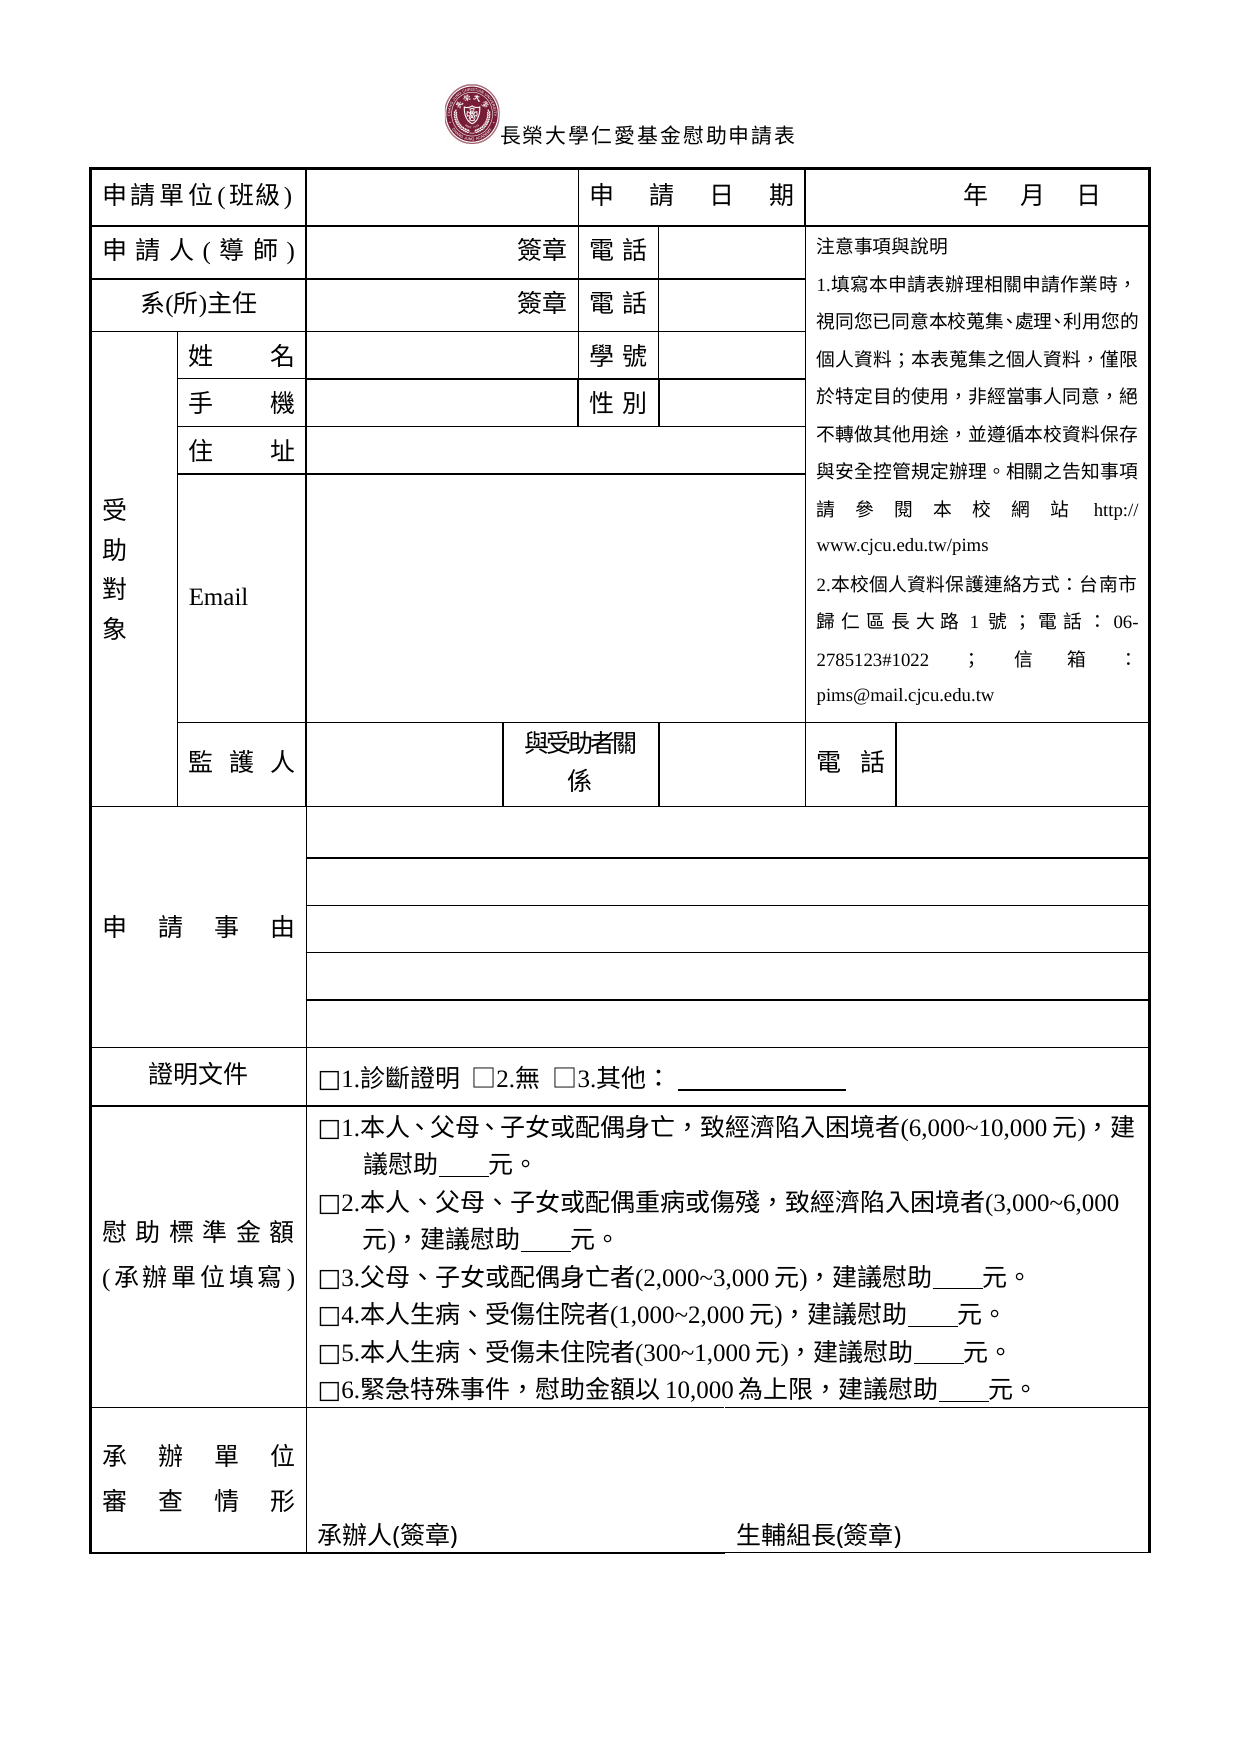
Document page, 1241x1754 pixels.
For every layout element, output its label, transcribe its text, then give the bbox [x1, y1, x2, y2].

table_cell 姓名 [178, 332, 305, 378]
table_cell 注意事項與說明 1.填寫本申請表辦理相關申請作業時，視同您已同意本校蒐集、處理、利用您的個人資料；本表蒐集之個人資料，僅限於特定目的使用，非經當事人同意，絕不轉做其他用途，並遵循本校資料保存與安全控管規定辦理。相關之告知事項請參閱本校網站http://www.cjcu.edu.tw/pims 2.本校個人資料保護連絡方式：台南市歸仁區長大路1號；電話：06-2785123#1022；信箱：pims@mail.cjcu.edu.tw [806, 227, 1148, 722]
table_header 申請單位(班級) [92, 170, 305, 225]
table_cell [660, 723, 805, 806]
table_cell 性別 [579, 380, 658, 426]
table_cell [660, 380, 805, 426]
table_cell [659, 280, 805, 331]
table_cell 電話 [579, 227, 658, 278]
table_cell [307, 380, 577, 426]
table_cell [659, 227, 805, 278]
table_cell 申請人(導師) [92, 227, 305, 278]
table_cell 申請事由 [92, 807, 306, 1047]
table_cell 住址 [178, 427, 305, 473]
table_cell 受 助 對 象 [92, 332, 177, 806]
table_cell [307, 859, 1148, 904]
table_cell [307, 1001, 1148, 1047]
table_cell 手機 [178, 379, 305, 426]
table_header 申請日期 [579, 170, 804, 225]
table_cell [307, 723, 502, 806]
table_cell 承辦人(簽章) [307, 1408, 724, 1552]
table_cell Email [178, 475, 305, 722]
table_cell □1.本人、父母、子女或配偶身亡，致經濟陷入困境者(6,000~10,000元)，建議慰助 元。 □2.本人、父母、子女或配偶重病或傷殘，致經濟陷入困境者(3,000~6,000元)，建議慰助 元。 □3.父母、子女或配偶身亡者(2,000~3,000元)，建議慰助 元。 □4.本人生病、受傷住院者(1,000~2,000元)，建議慰助 元。 □5.本人生病、受傷未住院者(300~1,000元)，建議慰助 元。 □6.緊急特殊事件，慰助金額以10,000為上限，建議慰助 元。 [307, 1107, 1148, 1407]
table_cell [307, 427, 805, 473]
table_cell [307, 475, 805, 722]
table_cell 簽章 [307, 227, 578, 278]
table_cell □1.診斷證明 □2.無 □3.其他： [307, 1048, 1148, 1105]
table_cell 電話 [579, 280, 658, 331]
table_cell [307, 906, 1148, 952]
table_cell 慰助標準金額 (承辦單位填寫) [92, 1107, 306, 1407]
table_cell 與受助者關係 [504, 723, 658, 806]
table_cell 學號 [579, 332, 658, 378]
table_header 年 月 日 [806, 170, 1148, 225]
table_cell [307, 332, 578, 378]
table_cell [307, 807, 1148, 857]
table_cell 系(所)主任 [92, 280, 305, 331]
table_header [307, 170, 578, 225]
table_cell [659, 332, 805, 378]
table_cell [897, 723, 1148, 806]
table_cell 生輔組長(簽章) [725, 1408, 1148, 1552]
table_cell 承辦單位 審查情形 [92, 1408, 306, 1552]
table_cell [307, 953, 1148, 999]
table_cell 監護人 [178, 723, 305, 806]
text 長榮大學仁愛基金慰助申請表 [148, 84, 1092, 159]
picture [444, 84, 500, 144]
table_cell 電話 [806, 723, 895, 806]
table_cell 證明文件 [92, 1048, 306, 1105]
table_cell 簽章 [307, 280, 578, 331]
